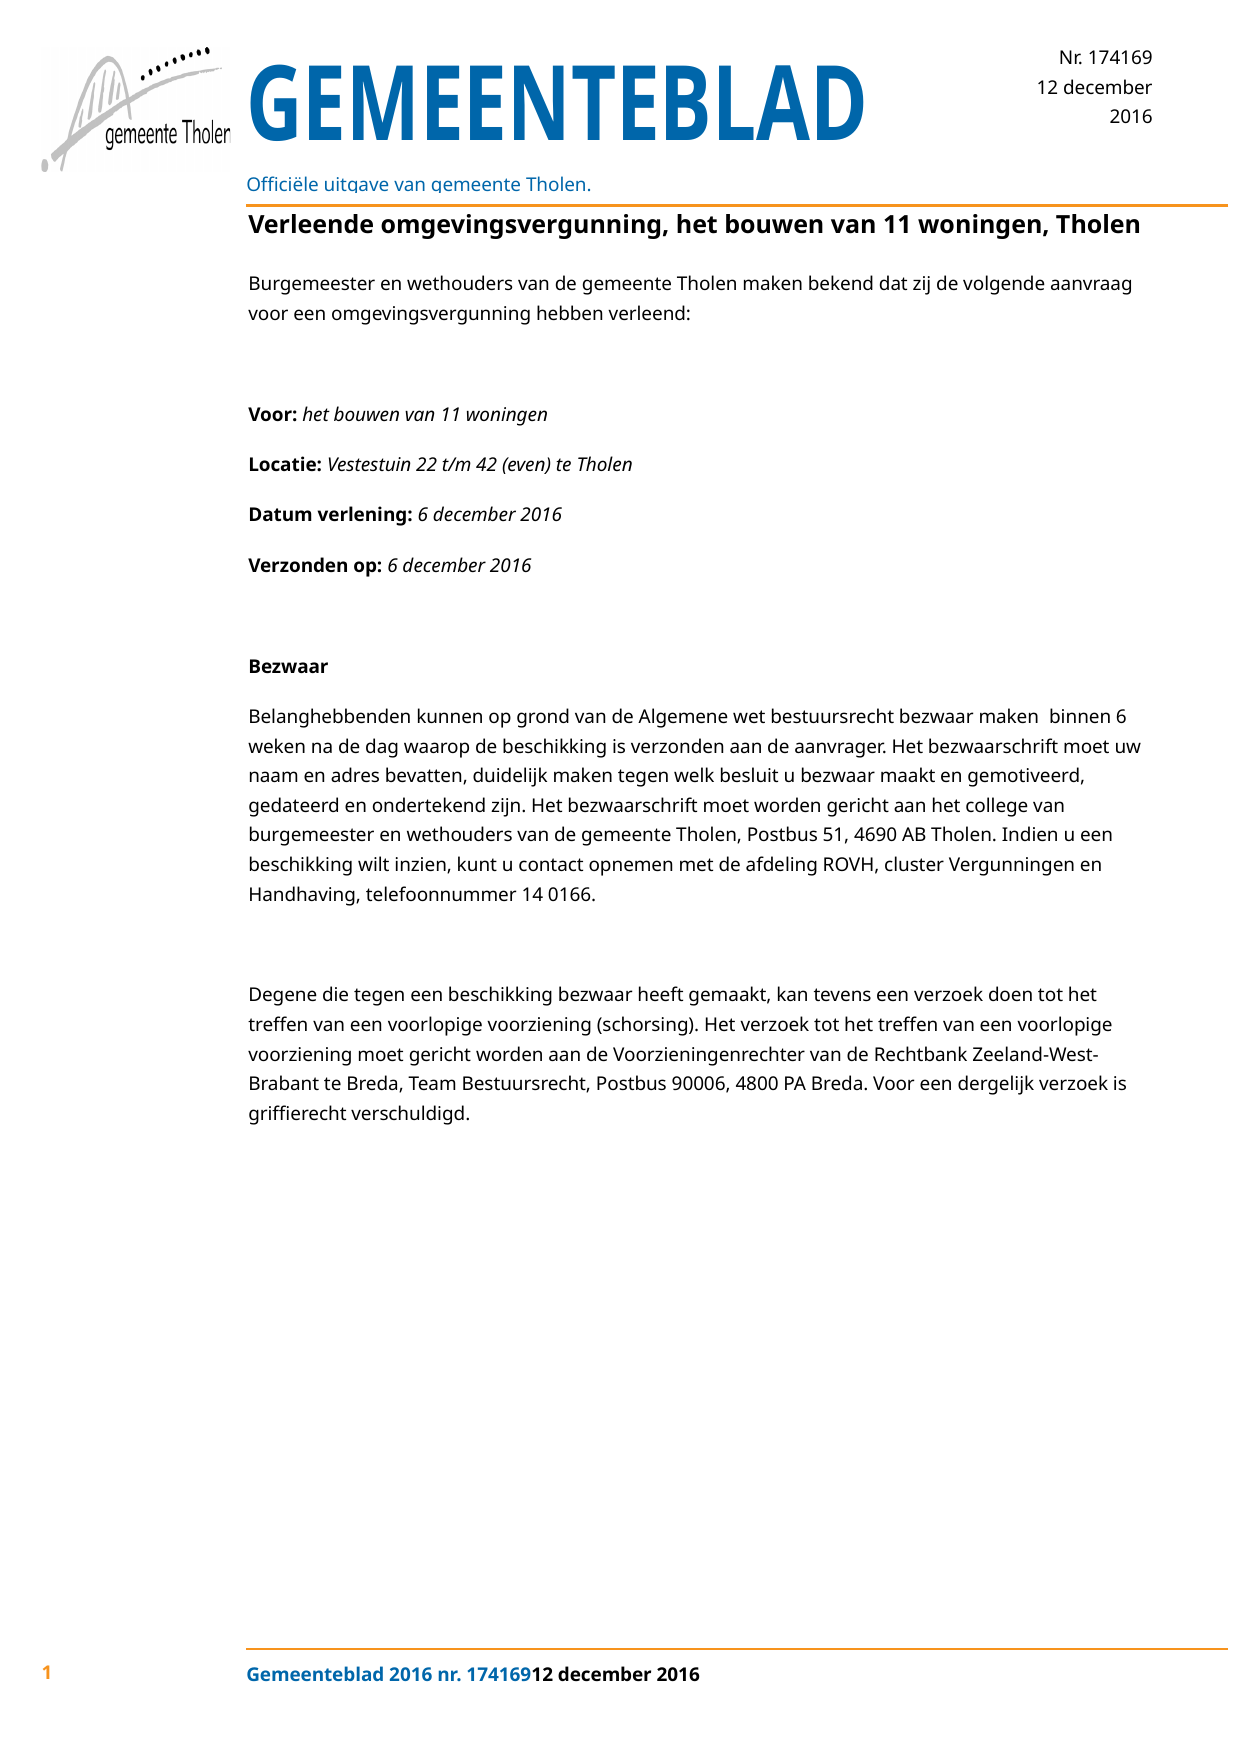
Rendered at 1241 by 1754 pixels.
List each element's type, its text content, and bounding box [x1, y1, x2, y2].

text Bezwaar [248, 653, 1152, 678]
picture [41, 47, 231, 172]
text Locatie: Vestestuin 22 t/m 42 (even) te Tholen [248, 451, 1152, 477]
text Burgemeester en wethouders van de gemeente Tholen maken bekend dat zij de volgende aanvraag voor een omgevingsvergunning hebben verleend: [248, 270, 1152, 326]
text Verzonden op: 6 december 2016 [248, 552, 1152, 578]
text Belanghebbenden kunnen op grond van de Algemene wet bestuursrecht bezwaar maken binnen 6 weken na de dag waarop de beschikking is verzonden aan de aanvrager. Het bezwaarschrift moet uw naam en adres bevatten, duidelijk maken tegen welk besluit u bezwaar maakt en gemotiveerd, gedateerd en ondertekend zijn. Het bezwaarschrift moet worden gericht aan het college van burgemeester en wethouders van de gemeente Tholen, Postbus 51, 4690 AB Tholen. Indien u een beschikking wilt inzien, kunt u contact opnemen met de afdeling ROVH, cluster Vergunningen en Handhaving, telefoonnummer 14 0166. [248, 703, 1152, 906]
text Datum verlening: 6 december 2016 [248, 502, 1152, 527]
text Verleende omgevingsvergunning, het bouwen van 11 woningen, Tholen [248, 207, 1152, 241]
text Voor: het bouwen van 11 woningen [248, 401, 1152, 426]
text Degene die tegen een beschikking bezwaar heeft gemaakt, kan tevens een verzoek doen tot het treffen van een voorlopige voorziening (schorsing). Het verzoek tot het treffen van een voorlopige voorziening moet gericht worden aan de Voorzieningenrechter van de Rechtbank Zeeland-West-Brabant te Breda, Team Bestuursrecht, Postbus 90006, 4800 PA Breda. Voor een dergelijk verzoek is griffierecht verschuldigd. [248, 982, 1152, 1126]
